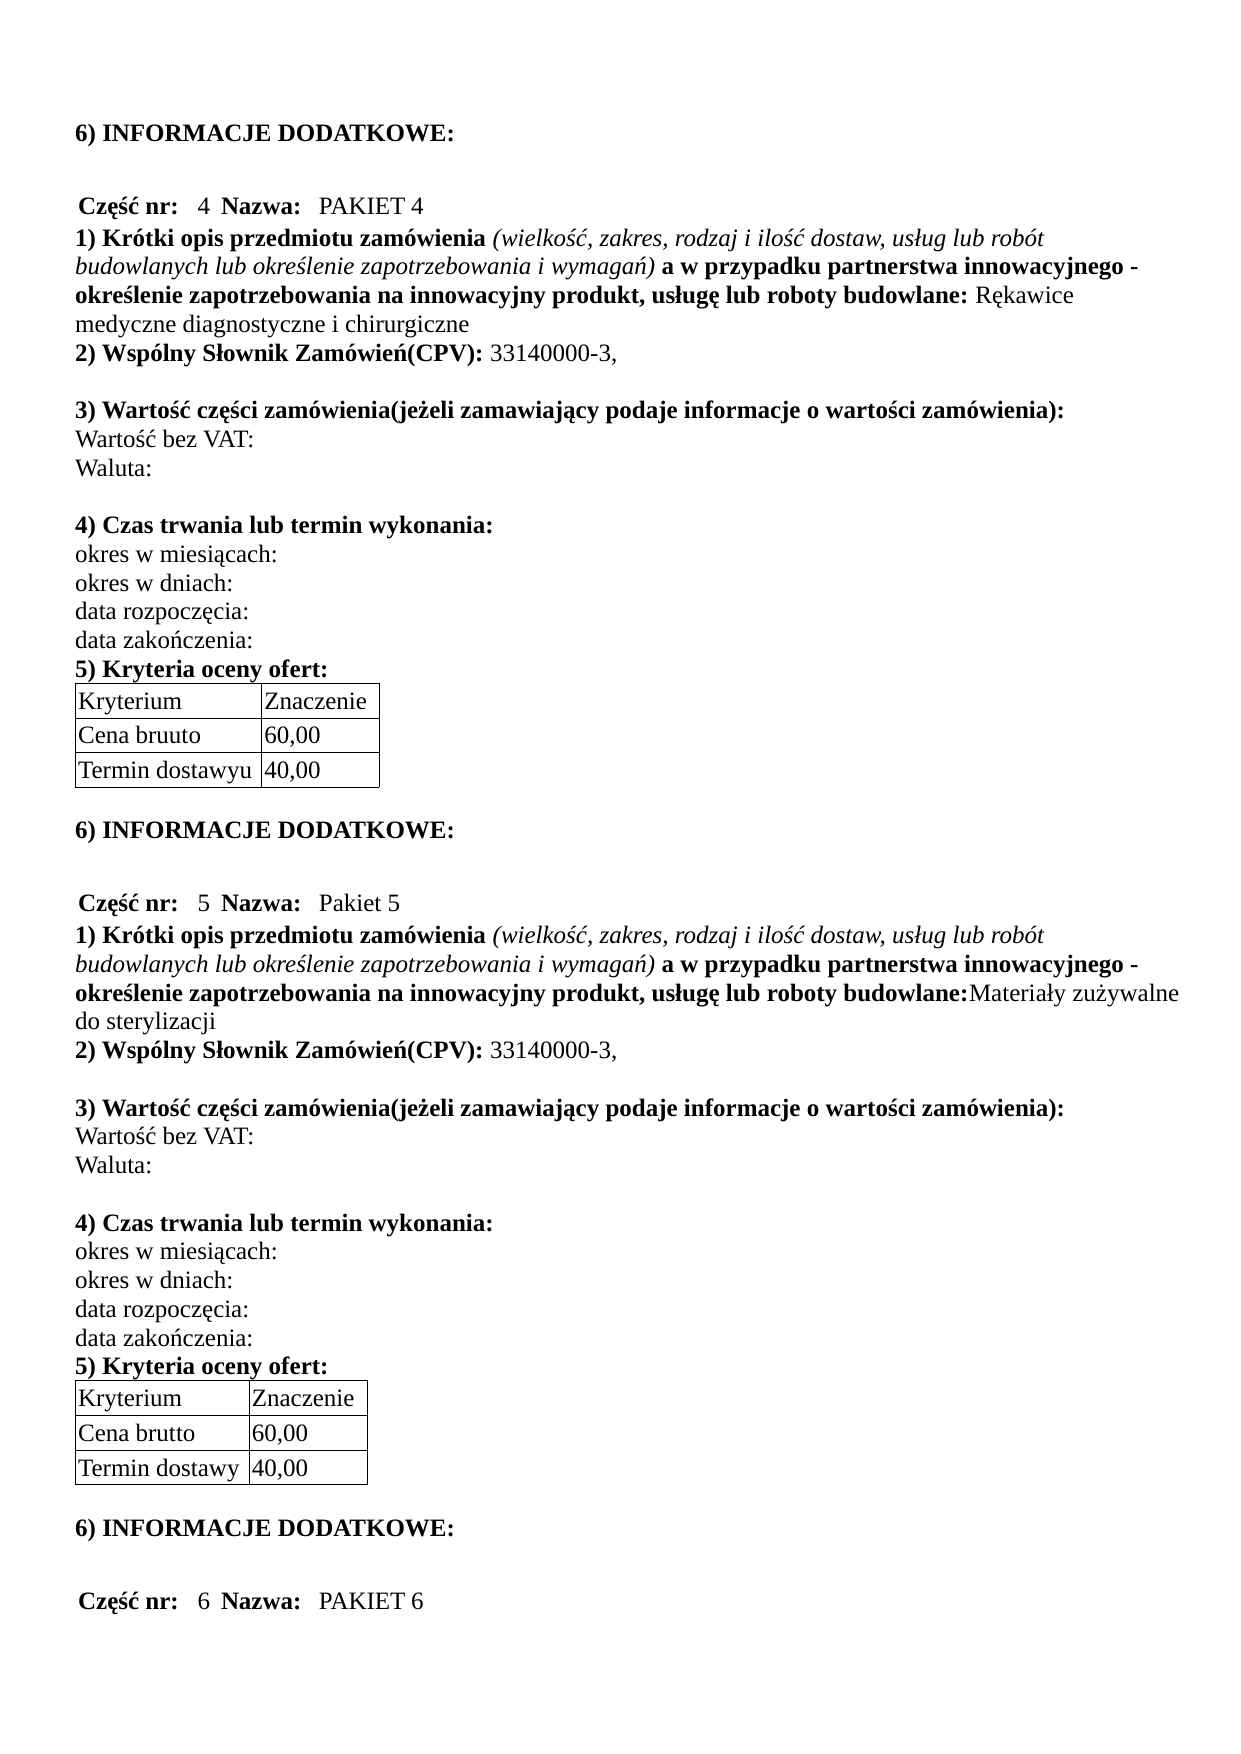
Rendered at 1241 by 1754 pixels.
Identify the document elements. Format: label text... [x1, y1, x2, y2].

table_cell 60,00 [262, 719, 379, 752]
table_header 4 [194, 188, 218, 223]
table_header 6 [194, 1583, 218, 1618]
table_cell Cena brutto [76, 1416, 249, 1449]
text 6) INFORMACJE DODATKOWE: [75, 1484, 1180, 1571]
table_cell 40,00 [262, 753, 379, 787]
table_header Część nr: [75, 188, 194, 223]
table_cell Cena bruuto [76, 719, 261, 752]
table_header Kryterium [76, 1381, 249, 1415]
table_header PAKIET 4 [316, 188, 437, 223]
table_header Kryterium [76, 684, 261, 717]
table_header Nazwa: [218, 1583, 316, 1618]
text 6) INFORMACJE DODATKOWE: [75, 787, 1180, 873]
text 1) Krótki opis przedmiotu zamówienia (wielkość, zakres, rodzaj i ilość dostaw, usług lub robót budowlanych lub określenie zapotrzebowania i wymagań) a w przypadku partnerstwa innowacyjnego -określenie zapotrzebowania na innowacyjny produkt, usługę lub roboty budowlane: Rękawice medyczne diagnostyczne i chirurgiczne 2) Wspólny Słownik Zamówień(CPV): 33140000-3, 3) Wartość części zamówienia(jeżeli zamawiający podaje informacje o wartości zamówienia): Wartość bez VAT: Waluta: 4) Czas trwania lub termin wykonania: okres w miesiącach: okres w dniach: data rozpoczęcia: data zakończenia: 5) Kryteria oceny ofert: [75, 223, 1180, 683]
table_header Znaczenie [250, 1381, 367, 1415]
table_cell Termin dostawy [76, 1451, 249, 1484]
table_header 5 [194, 886, 218, 920]
table_cell 60,00 [250, 1416, 367, 1449]
table_header Nazwa: [218, 886, 316, 920]
text 6) INFORMACJE DODATKOWE: [75, 118, 1180, 176]
table_header PAKIET 6 [316, 1583, 437, 1618]
table_header Znaczenie [262, 684, 379, 717]
table_header Część nr: [75, 1583, 194, 1618]
table_header Część nr: [75, 886, 194, 920]
table_cell 40,00 [250, 1451, 367, 1484]
text 1) Krótki opis przedmiotu zamówienia (wielkość, zakres, rodzaj i ilość dostaw, usług lub robót budowlanych lub określenie zapotrzebowania i wymagań) a w przypadku partnerstwa innowacyjnego -określenie zapotrzebowania na innowacyjny produkt, usługę lub roboty budowlane:Materiały zużywalne do sterylizacji 2) Wspólny Słownik Zamówień(CPV): 33140000-3, 3) Wartość części zamówienia(jeżeli zamawiający podaje informacje o wartości zamówienia): Wartość bez VAT: Waluta: 4) Czas trwania lub termin wykonania: okres w miesiącach: okres w dniach: data rozpoczęcia: data zakończenia: 5) Kryteria oceny ofert: [75, 920, 1180, 1380]
table_header Nazwa: [218, 188, 316, 223]
table_header Pakiet 5 [316, 886, 412, 920]
table_cell Termin dostawyu [76, 753, 261, 787]
